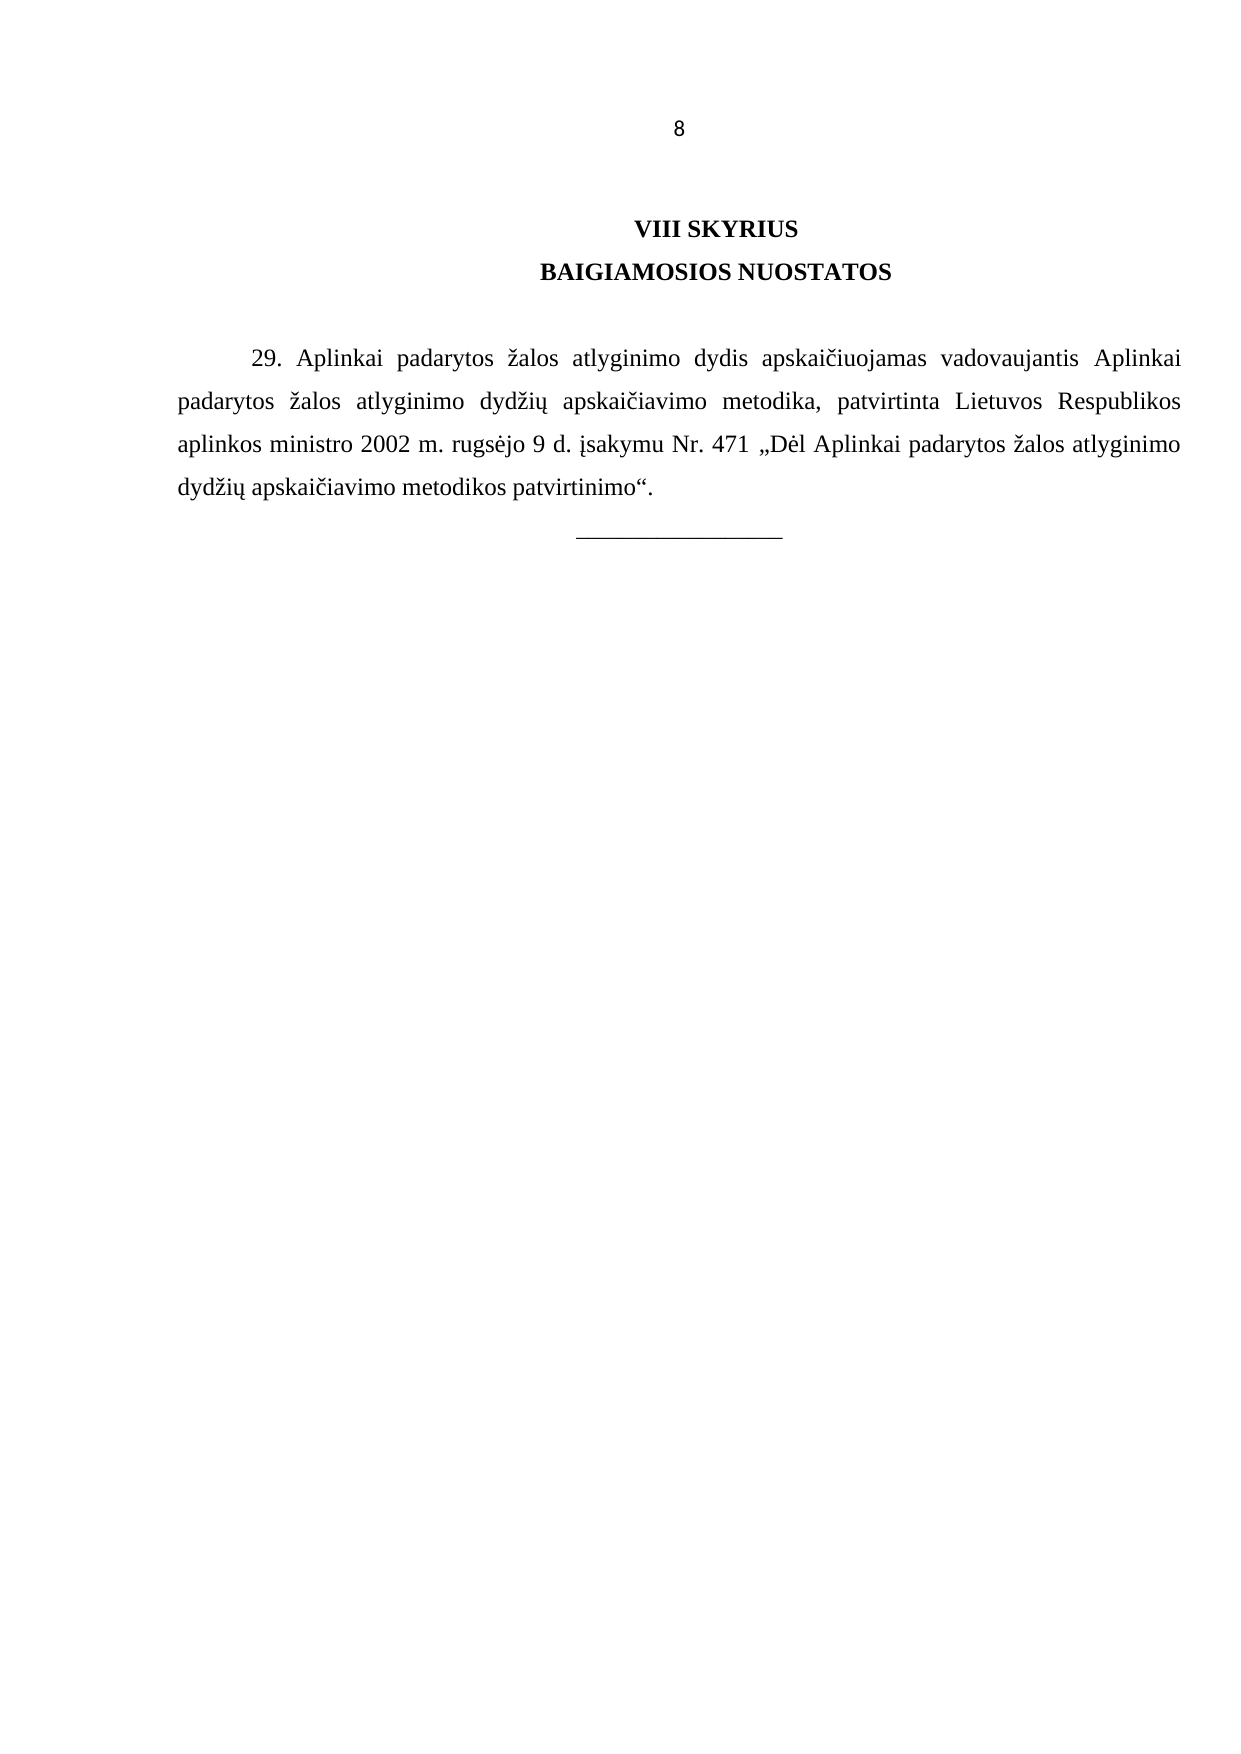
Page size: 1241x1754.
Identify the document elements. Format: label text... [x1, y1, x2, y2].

text 29. Aplinkai padarytos žalos atlyginimo dydis apskaičiuojamas vadovaujantis Aplinkai padarytos žalos atlyginimo dydžių apskaičiavimo metodika, patvirtinta Lietuvos Respublikos aplinkos ministro 2002 m. rugsėjo 9 d. įsakymu Nr. 471 „Dėl Aplinkai padarytos žalos atlyginimo dydžių apskaičiavimo metodikos patvirtinimo“. [177, 343, 1181, 501]
text BAIGIAMOSIOS NUOSTATOS [177, 257, 1181, 329]
text VIII SKYRIUS [177, 214, 1181, 242]
text __________________ [177, 516, 1181, 542]
